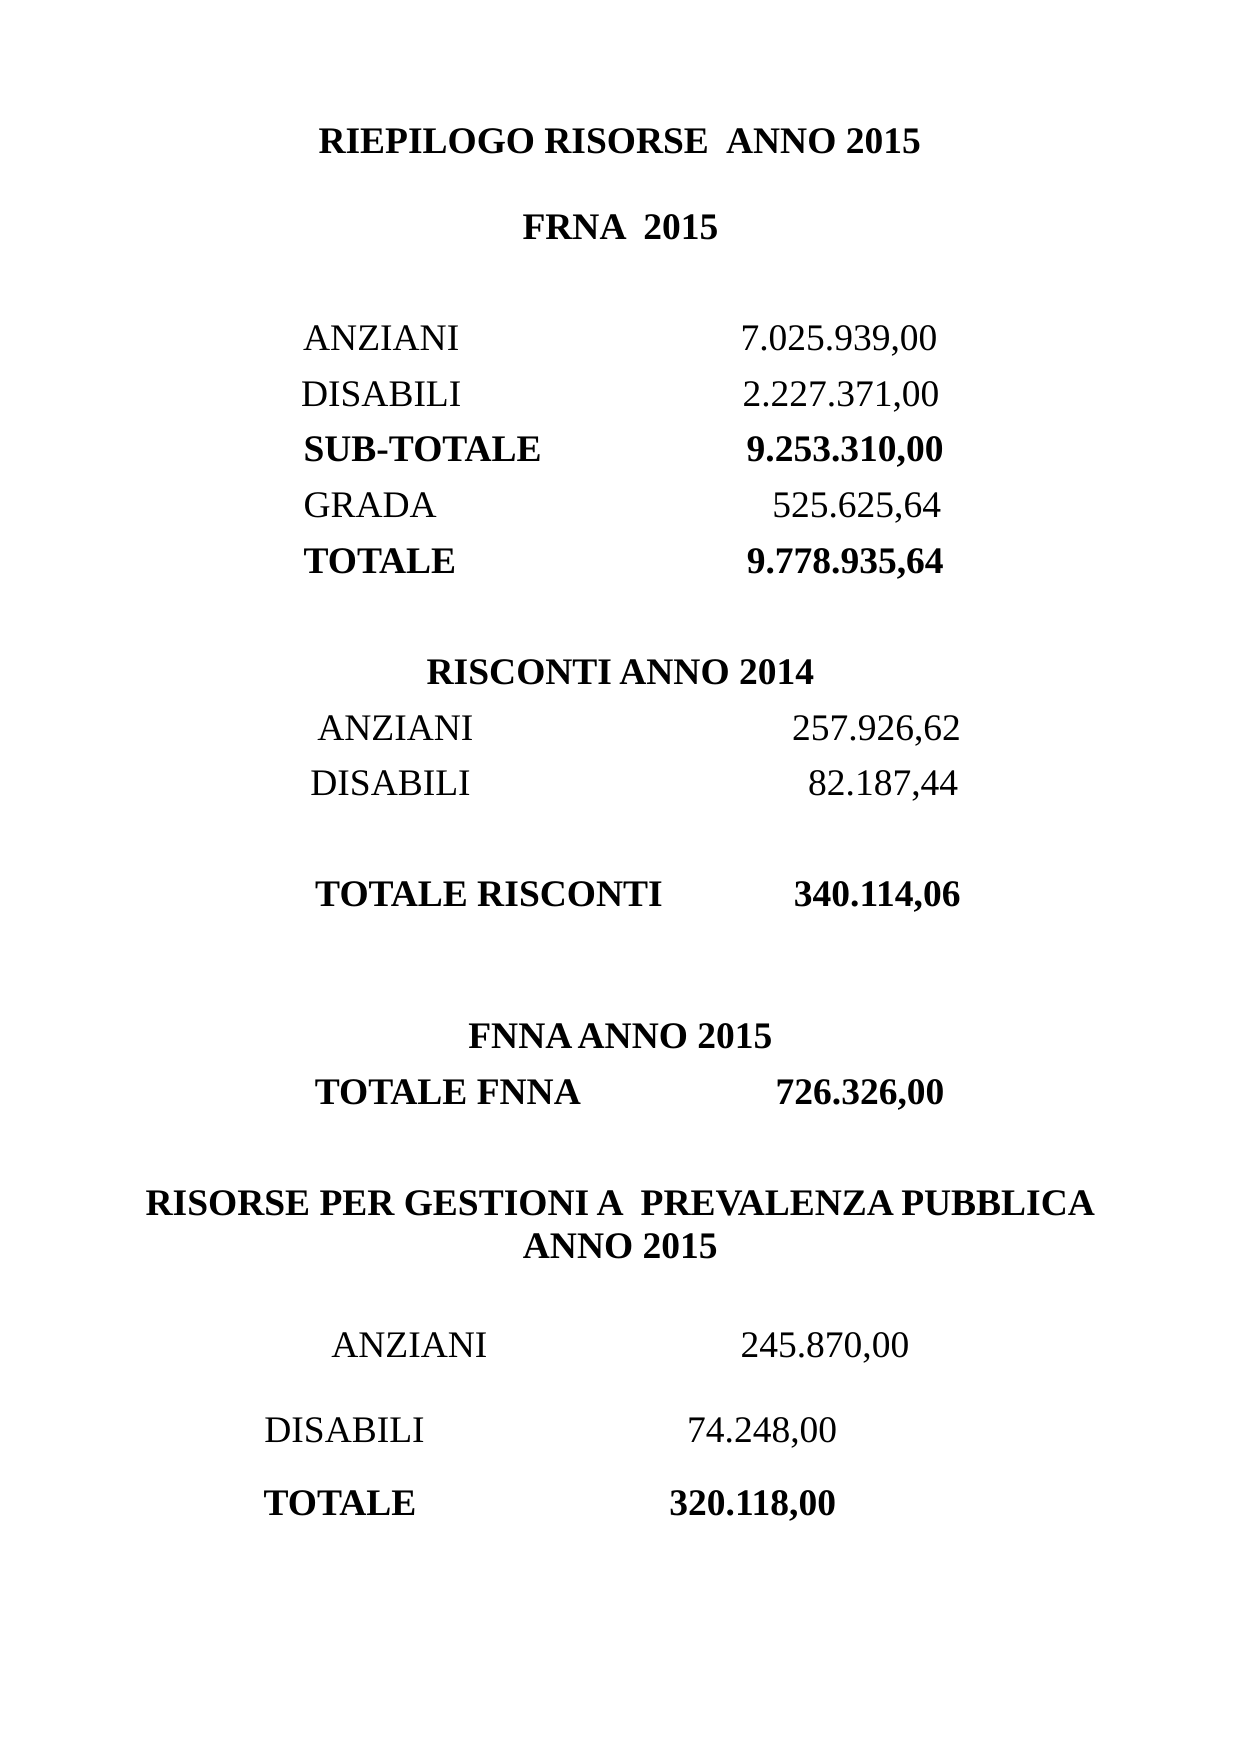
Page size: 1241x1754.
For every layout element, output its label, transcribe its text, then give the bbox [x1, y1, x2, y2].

text ANZIANI 257.926,62 [118, 705, 1122, 748]
text TOTALE FNNA 726.326,00 [118, 1069, 1122, 1112]
text FRNA 2015 [118, 204, 1122, 247]
text ANZIANI 7.025.939,00 [118, 316, 1122, 359]
text TOTALE 9.778.935,64 [266, 538, 1122, 581]
text DISABILI 2.227.371,00 [118, 371, 1122, 414]
text DISABILI 82.187,44 [118, 761, 1122, 804]
text TOTALE RISCONTI 340.114,06 [118, 872, 1122, 915]
text ANZIANI 245.870,00 [118, 1322, 1122, 1366]
text FNNA ANNO 2015 [118, 1014, 1122, 1057]
text GRADA 525.625,64 [118, 482, 1122, 526]
text RISCONTI ANNO 2014 [118, 649, 1122, 692]
text DISABILI 74.248,00 [19, 1407, 1122, 1451]
text RISORSE PER GESTIONI A PREVALENZA PUBBLICA ANNO 2015 [118, 1181, 1122, 1267]
text TOTALE 320.118,00 [19, 1480, 1122, 1523]
text SUB-TOTALE 9.253.310,00 [118, 427, 1122, 470]
text RIEPILOGO RISORSE ANNO 2015 [117, 118, 1122, 161]
